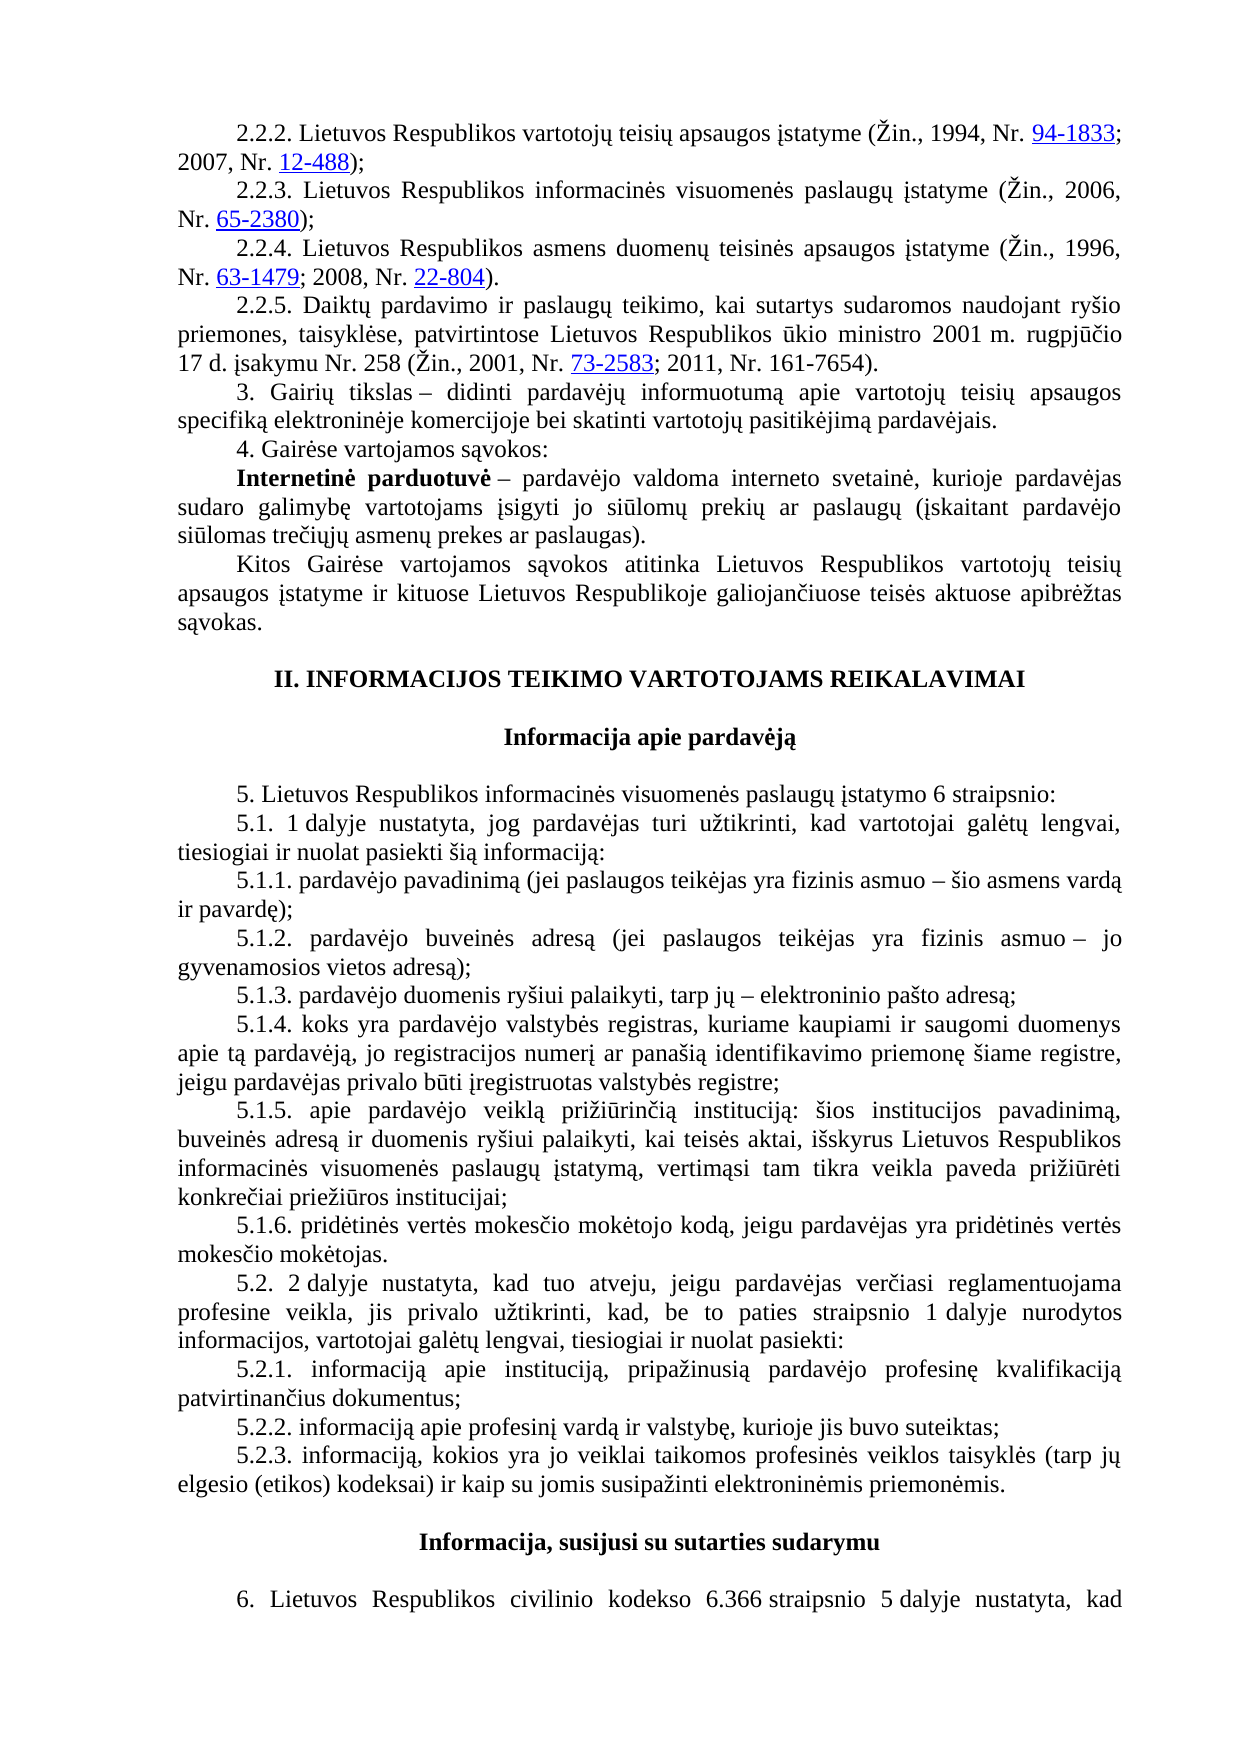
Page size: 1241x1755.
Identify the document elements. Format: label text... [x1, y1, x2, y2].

text 5.2.2. informaciją apie profesinį vardą ir valstybę, kurioje jis buvo suteiktas; [177, 1412, 1122, 1441]
text Informacija, susijusi su sutarties sudarymu [177, 1527, 1122, 1556]
text 5.1.4. koks yra pardavėjo valstybės registras, kuriame kaupiami ir saugomi duomenys apie tą pardavėją, jo registracijos numerį ar panašią identifikavimo priemonę šiame registre, jeigu pardavėjas privalo būti įregistruotas valstybės registre; [177, 1009, 1122, 1096]
text 2.2.4. Lietuvos Respublikos asmens duomenų teisinės apsaugos įstatyme (Žin., 1996, Nr. 63-1479; 2008, Nr. 22-804). [177, 233, 1122, 291]
text 2.2.3. Lietuvos Respublikos informacinės visuomenės paslaugų įstatyme (Žin., 2006, Nr. 65-2380); [177, 176, 1122, 233]
text 6. Lietuvos Respublikos civilinio kodekso 6.366 straipsnio 5 dalyje nustatyta, kad [177, 1584, 1122, 1613]
text 5.1.2. pardavėjo buveinės adresą (jei paslaugos teikėjas yra fizinis asmuo – jo gyvenamosios vietos adresą); [177, 923, 1122, 981]
text 5.2. 2 dalyje nustatyta, kad tuo atveju, jeigu pardavėjas verčiasi reglamentuojama profesine veikla, jis privalo užtikrinti, kad, be to paties straipsnio 1 dalyje nurodytos informacijos, vartotojai galėtų lengvai, tiesiogiai ir nuolat pasiekti: [177, 1268, 1122, 1354]
text II. INFORMACIJOS TEIKIMO VARTOTOJAMS REIKALAVIMAI [177, 664, 1122, 693]
text 5. Lietuvos Respublikos informacinės visuomenės paslaugų įstatymo 6 straipsnio: [177, 779, 1122, 808]
text 2.2.5. Daiktų pardavimo ir paslaugų teikimo, kai sutartys sudaromos naudojant ryšio priemones, taisyklėse, patvirtintose Lietuvos Respublikos ūkio ministro 2001 m. rugpjūčio 17 d. įsakymu Nr. 258 (Žin., 2001, Nr. 73-2583; 2011, Nr. 161-7654). [177, 291, 1122, 377]
text Informacija apie pardavėją [177, 722, 1122, 751]
text 5.2.1. informaciją apie instituciją, pripažinusią pardavėjo profesinę kvalifikaciją patvirtinančius dokumentus; [177, 1354, 1122, 1412]
text 5.1.1. pardavėjo pavadinimą (jei paslaugos teikėjas yra fizinis asmuo – šio asmens vardą ir pavardę); [177, 866, 1122, 923]
text 5.1. 1 dalyje nustatyta, jog pardavėjas turi užtikrinti, kad vartotojai galėtų lengvai, tiesiogiai ir nuolat pasiekti šią informaciją: [177, 808, 1122, 866]
text 5.1.5. apie pardavėjo veiklą prižiūrinčią instituciją: šios institucijos pavadinimą, buveinės adresą ir duomenis ryšiui palaikyti, kai teisės aktai, išskyrus Lietuvos Respublikos informacinės visuomenės paslaugų įstatymą, vertimąsi tam tikra veikla paveda prižiūrėti konkrečiai priežiūros institucijai; [177, 1096, 1122, 1211]
text 4. Gairėse vartojamos sąvokos: [177, 434, 1122, 463]
text 5.2.3. informaciją, kokios yra jo veiklai taikomos profesinės veiklos taisyklės (tarp jų elgesio (etikos) kodeksai) ir kaip su jomis susipažinti elektroninėmis priemonėmis. [177, 1441, 1122, 1498]
text Kitos Gairėse vartojamos sąvokos atitinka Lietuvos Respublikos vartotojų teisių apsaugos įstatyme ir kituose Lietuvos Respublikoje galiojančiuose teisės aktuose apibrėžtas sąvokas. [177, 549, 1122, 636]
text 5.1.6. pridėtinės vertės mokesčio mokėtojo kodą, jeigu pardavėjas yra pridėtinės vertės mokesčio mokėtojas. [177, 1211, 1122, 1268]
text 5.1.3. pardavėjo duomenis ryšiui palaikyti, tarp jų – elektroninio pašto adresą; [177, 981, 1122, 1009]
text 3. Gairių tikslas – didinti pardavėjų informuotumą apie vartotojų teisių apsaugos specifiką elektroninėje komercijoje bei skatinti vartotojų pasitikėjimą pardavėjais. [177, 377, 1122, 434]
text Internetinė parduotuvė – pardavėjo valdoma interneto svetainė, kurioje pardavėjas sudaro galimybę vartotojams įsigyti jo siūlomų prekių ar paslaugų (įskaitant pardavėjo siūlomas trečiųjų asmenų prekes ar paslaugas). [177, 463, 1122, 549]
text 2.2.2. Lietuvos Respublikos vartotojų teisių apsaugos įstatyme (Žin., 1994, Nr. 94-1833; 2007, Nr. 12-488); [177, 118, 1122, 176]
